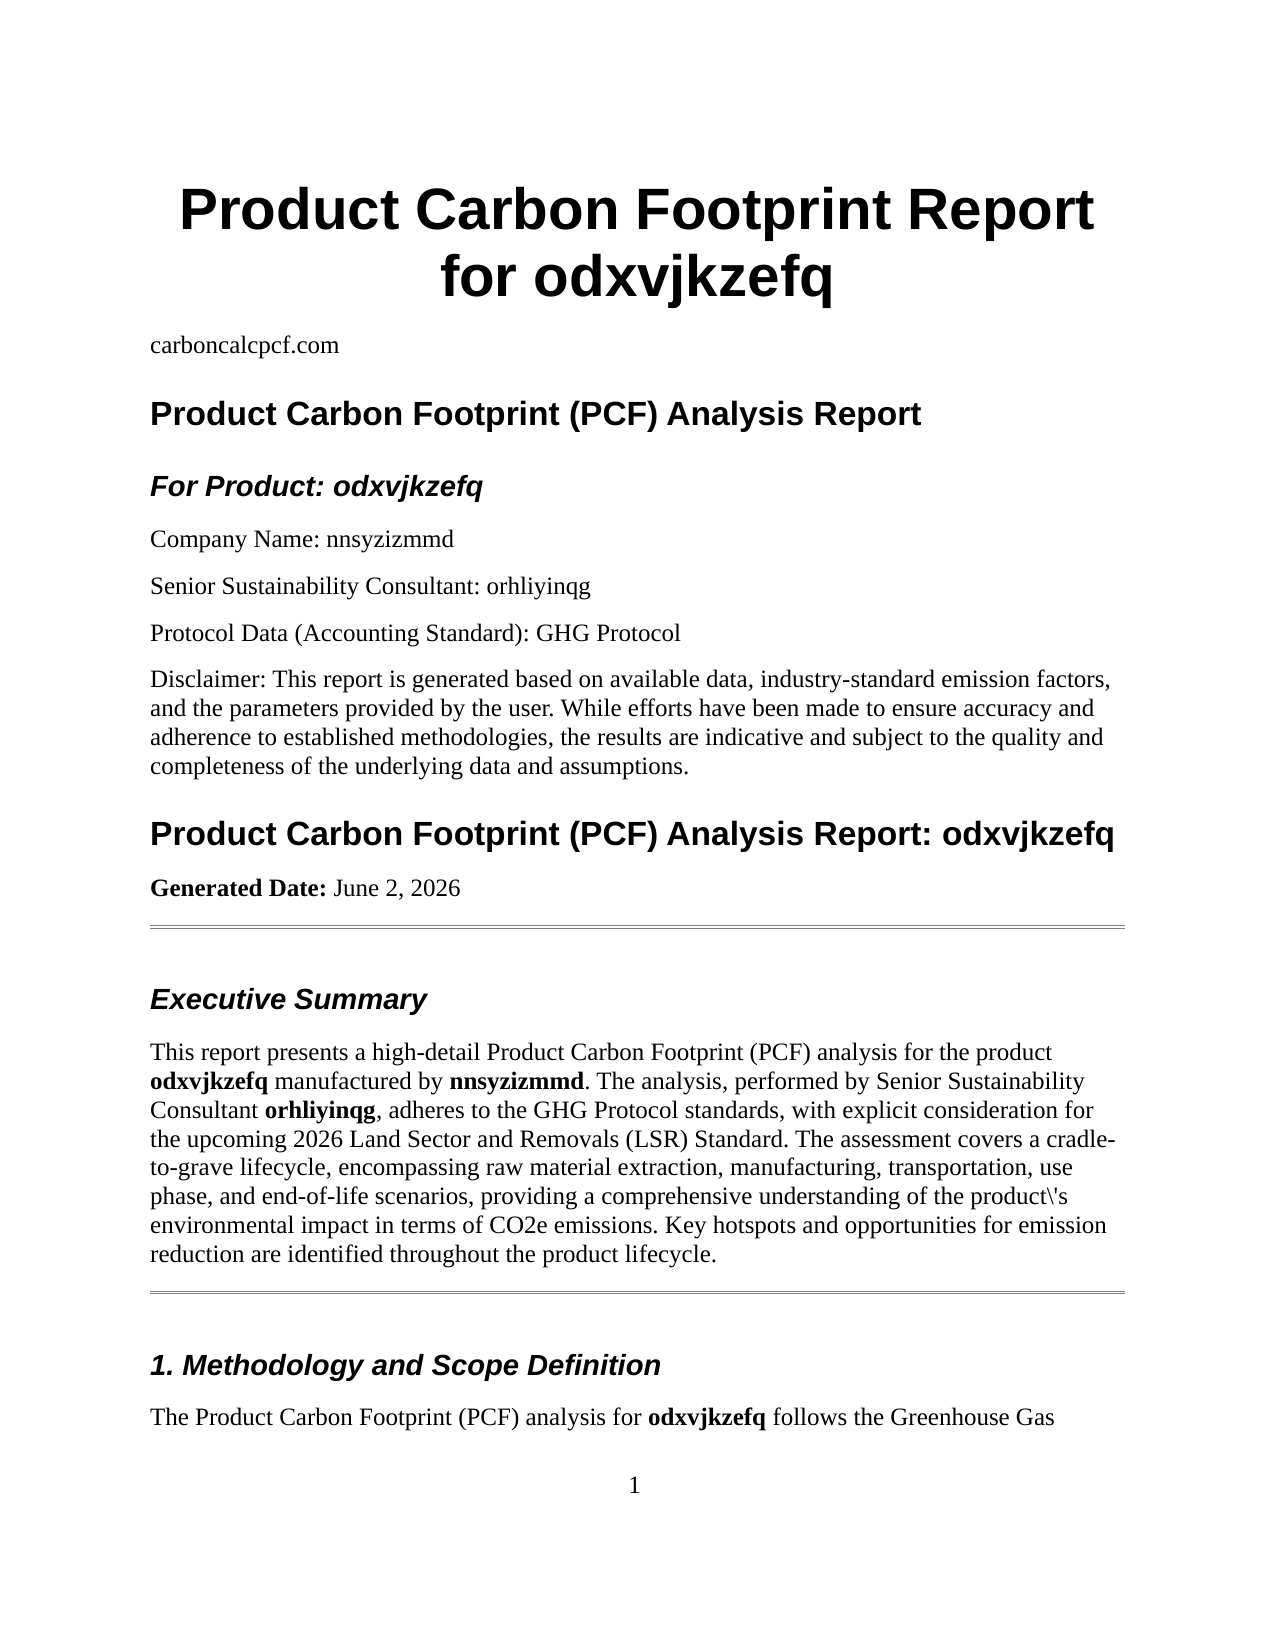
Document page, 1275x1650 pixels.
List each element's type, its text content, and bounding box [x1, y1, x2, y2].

text Generated Date: June 2, 2026 [150, 873, 1125, 902]
subtitle Product Carbon Footprint (PCF) Analysis Report: odxvjkzefq [150, 813, 1125, 852]
subtitle Product Carbon Footprint (PCF) Analysis Report [150, 393, 1125, 432]
title Product Carbon Footprint Report for odxvjkzefq [150, 175, 1125, 309]
text Disclaimer: This report is generated based on available data, industry-standard emission factors, and the parameters provided by the user. While efforts have been made to ensure accuracy and adherence to established methodologies, the results are indicative and subject to the quality and completeness of the underlying data and assumptions. [150, 664, 1125, 779]
text The Product Carbon Footprint (PCF) analysis for odxvjkzefq follows the Greenhouse Gas [150, 1402, 1125, 1431]
text carboncalcpcf.com [150, 331, 1125, 359]
text Company Name: nnsyzizmmd [150, 524, 1125, 553]
text This report presents a high-detail Product Carbon Footprint (PCF) analysis for the product odxvjkzefq manufactured by nnsyzizmmd. The analysis, performed by Senior Sustainability Consultant orhliyinqg, adheres to the GHG Protocol standards, with explicit consideration for the upcoming 2026 Land Sector and Removals (LSR) Standard. The assessment covers a cradle-to-grave lifecycle, encompassing raw material extraction, manufacturing, transportation, use phase, and end-of-life scenarios, providing a comprehensive understanding of the product\'s environmental impact in terms of CO2e emissions. Key hotspots and opportunities for emission reduction are identified throughout the product lifecycle. [150, 1037, 1125, 1267]
subtitle 1. Methodology and Scope Definition [150, 1347, 1125, 1381]
subtitle For Product: odxvjkzefq [150, 469, 1125, 503]
text Senior Sustainability Consultant: orhliyinqg [150, 571, 1125, 600]
text Protocol Data (Accounting Standard): GHG Protocol [150, 618, 1125, 647]
subtitle Executive Summary [150, 982, 1125, 1016]
